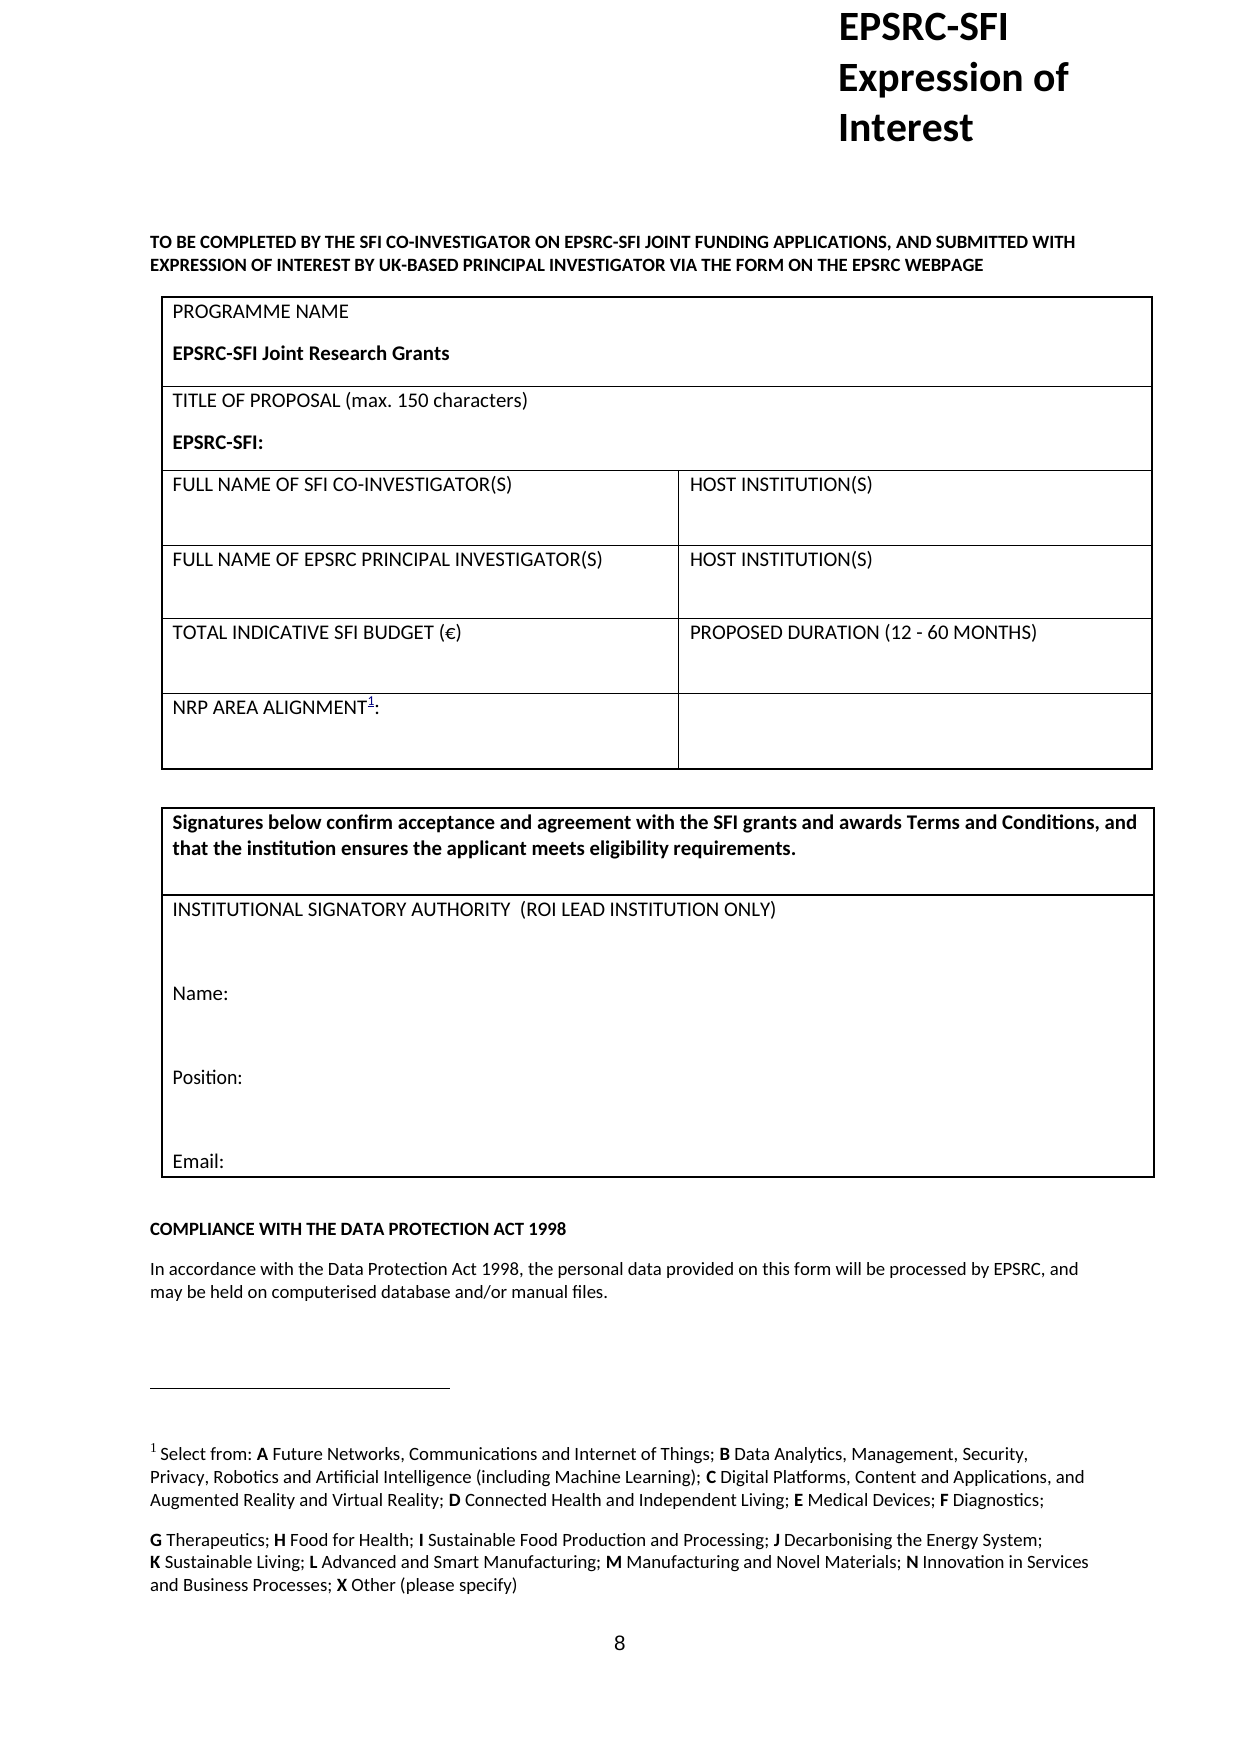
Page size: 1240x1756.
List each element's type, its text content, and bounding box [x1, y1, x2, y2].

subtitle EPSRC-SFI [137, 0, 1009, 51]
table_header Signatures below confirm acceptance and agreement with the SFI grants and awards Terms and Conditions, and that the institution ensures the applicant meets eligibility requirements. [163, 809, 1153, 894]
text COMPLIANCE WITH THE DATA PROTECTION ACT 1998 [150, 1217, 1169, 1240]
text K Sustainable Living; L Advanced and Smart Manufacturing; M Manufacturing and Novel Materials; N Innovation in Services and Business Processes; X Other (please specify) [150, 1551, 1091, 1596]
text TO BE COMPLETED BY THE SFI CO-INVESTIGATOR ON EPSRC-SFI JOINT FUNDING APPLICATIONS, AND SUBMITTED WITH EXPRESSION OF INTEREST BY UK-BASED PRINCIPAL INVESTIGATOR VIA THE FORM ON THE EPSRC WEBPAGE [150, 230, 1169, 276]
table_cell INSTITUTIONAL SIGNATORY AUTHORITY (ROI LEAD INSTITUTION ONLY) Name: Position: Email: Signed: Date: [163, 896, 1153, 1176]
table_header PROGRAMME NAME EPSRC-SFI Joint Research Grants [163, 298, 1151, 386]
table_cell [679, 694, 1151, 768]
text In accordance with the Data Protection Act 1998, the personal data provided on this form will be processed by EPSRC, and may be held on computerised database and/or manual files. [150, 1257, 1088, 1303]
table_cell NRP AREA ALIGNMENT1: [163, 694, 678, 768]
text G Therapeutics; H Food for Health; I Sustainable Food Production and Processing; J Decarbonising the Energy System; [150, 1528, 1169, 1551]
table_cell PROPOSED DURATION (12 - 60 MONTHS) [679, 619, 1151, 693]
table_cell FULL NAME OF SFI CO-INVESTIGATOR(S) [163, 471, 678, 545]
table_cell HOST INSTITUTION(S) [679, 546, 1151, 618]
table_cell HOST INSTITUTION(S) [679, 471, 1151, 545]
table_cell TITLE OF PROPOSAL (max. 150 characters) EPSRC-SFI: [163, 387, 1151, 470]
table_cell FULL NAME OF EPSRC PRINCIPAL INVESTIGATOR(S) [163, 546, 678, 618]
text Expression of Interest [838, 51, 1071, 152]
text 1 Select from: A Future Networks, Communications and Internet of Things; B Data Analytics, Management, Security, Privacy, Robotics and Artificial Intelligence (including Machine Learning); C Digital Platforms, Content and Applications, and Augmented Reality and Virtual Reality; D Connected Health and Independent Living; E Medical Devices; F Diagnostics; [150, 1439, 1088, 1511]
table_cell TOTAL INDICATIVE SFI BUDGET (€) [163, 619, 678, 693]
